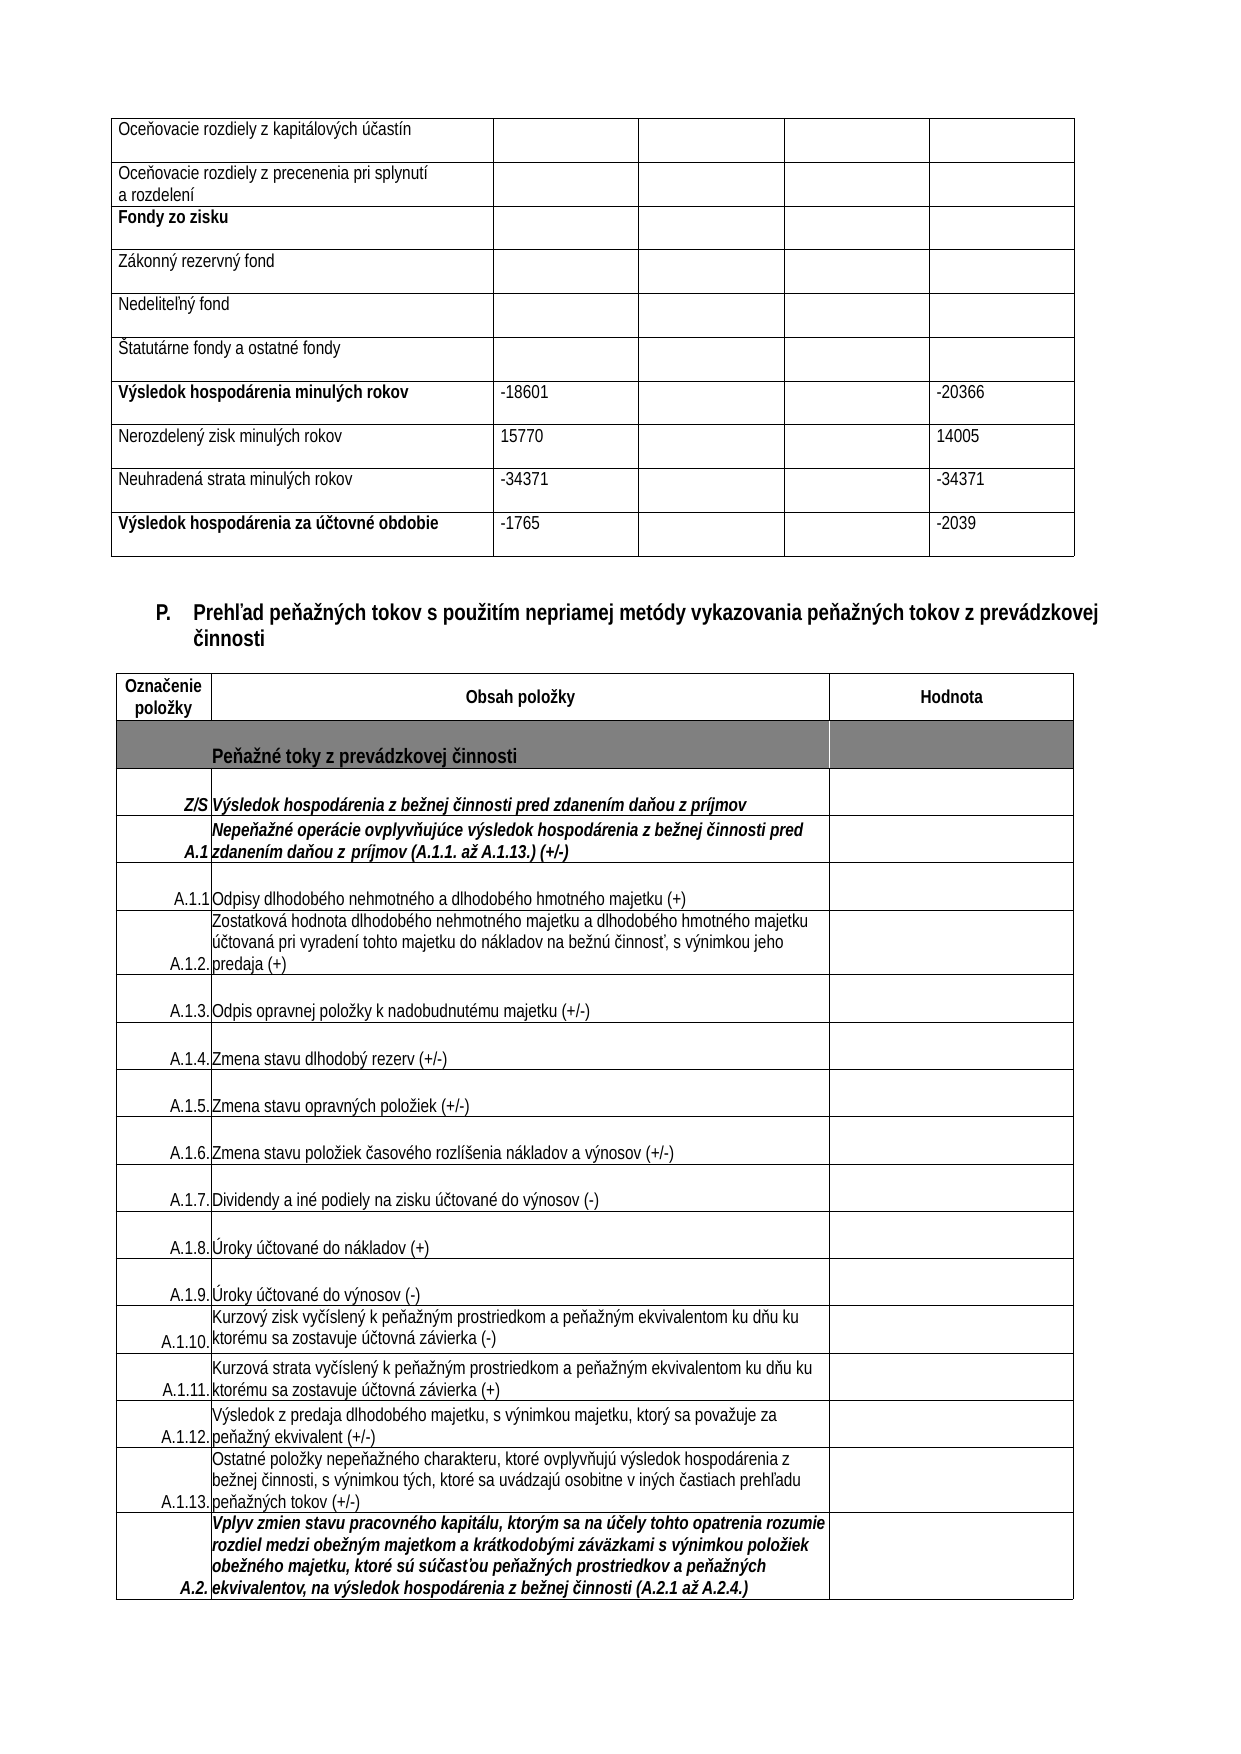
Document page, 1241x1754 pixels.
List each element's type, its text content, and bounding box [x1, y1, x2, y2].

table_cell 14005 [930, 425, 1074, 468]
table_cell [830, 1023, 1073, 1069]
table_cell [785, 207, 929, 249]
table_cell A.1.1 [117, 863, 211, 909]
table_cell [830, 1117, 1073, 1163]
table_cell Nepeňažné operácie ovplyvňujúce výsledok hospodárenia z bežnej činnosti pred zdanením daňou z príjmov (A.1.1. až A.1.13.) (+/-) [212, 816, 829, 862]
table_cell [639, 294, 784, 337]
table_cell Nedeliteľný fond [112, 294, 493, 337]
table_cell -1765 [494, 513, 638, 556]
table_cell [930, 250, 1074, 293]
table_cell [830, 1306, 1073, 1353]
table_cell [785, 513, 929, 556]
table_cell [830, 769, 1073, 815]
table_cell [830, 1448, 1073, 1512]
table_cell [117, 721, 211, 768]
table_cell [930, 207, 1074, 249]
table_cell A.1 [117, 816, 211, 862]
table_cell [785, 250, 929, 293]
table_cell [830, 1513, 1073, 1598]
table_cell [830, 1165, 1073, 1211]
table_cell Z/S [117, 769, 211, 815]
table_cell Kurzový zisk vyčíslený k peňažným prostriedkom a peňažným ekvivalentom ku dňu ku ktorému sa zostavuje účtovná závierka (-) [212, 1306, 829, 1353]
table_cell Štatutárne fondy a ostatné fondy [112, 338, 493, 381]
table_cell Výsledok hospodárenia za účtovné obdobie [112, 513, 493, 556]
table_cell [830, 1401, 1073, 1447]
table_cell [930, 163, 1074, 206]
table_cell [639, 163, 784, 206]
table_cell Odpis opravnej položky k nadobudnutému majetku (+/-) [212, 975, 829, 1022]
table_cell Výsledok z predaja dlhodobého majetku, s výnimkou majetku, ktorý sa považuje za peňažný ekvivalent (+/-) [212, 1401, 829, 1447]
table_cell A.1.5. [117, 1070, 211, 1116]
table_header Hodnota [830, 674, 1073, 720]
table_cell [494, 250, 638, 293]
table_cell Úroky účtované do výnosov (-) [212, 1259, 829, 1305]
table_cell Zákonný rezervný fond [112, 250, 493, 293]
table_cell [639, 119, 784, 162]
table_cell [494, 338, 638, 381]
table_cell Oceňovacie rozdiely z precenenia pri splynutí a rozdelení [112, 163, 493, 206]
table_cell [785, 119, 929, 162]
table_cell 15770 [494, 425, 638, 468]
table_cell Odpisy dlhodobého nehmotného a dlhodobého hmotného majetku (+) [212, 863, 829, 909]
table_cell [639, 513, 784, 556]
table_cell A.2. [117, 1513, 211, 1598]
table_cell Nerozdelený zisk minulých rokov [112, 425, 493, 468]
table_cell -18601 [494, 382, 638, 424]
table_cell [785, 382, 929, 424]
table_cell Vplyv zmien stavu pracovného kapitálu, ktorým sa na účely tohto opatrenia rozumie rozdiel medzi obežným majetkom a krátkodobými záväzkami s výnimkou položiek obežného majetku, ktoré sú súčasťou peňažných prostriedkov a peňažných ekvivalentov, na výsledok hospodárenia z bežnej činnosti (A.2.1 až A.2.4.) [212, 1513, 829, 1598]
table_cell A.1.2. [117, 911, 211, 974]
table_cell A.1.4. [117, 1023, 211, 1069]
table_cell [930, 119, 1074, 162]
table_cell Neuhradená strata minulých rokov [112, 469, 493, 512]
table_header Obsah položky [212, 674, 829, 720]
table_cell [830, 1259, 1073, 1305]
table_cell [785, 425, 929, 468]
table_cell [785, 163, 929, 206]
table_cell [830, 1212, 1073, 1258]
table_cell [639, 469, 784, 512]
table_cell A.1.12. [117, 1401, 211, 1447]
table_cell [830, 1354, 1073, 1400]
table_cell [494, 163, 638, 206]
table_cell A.1.11. [117, 1354, 211, 1400]
table_cell [785, 294, 929, 337]
table_cell -20366 [930, 382, 1074, 424]
table_cell [830, 721, 1073, 768]
table_cell A.1.3. [117, 975, 211, 1022]
table_cell A.1.13. [117, 1448, 211, 1512]
table_cell [830, 1070, 1073, 1116]
table_cell A.1.7. [117, 1165, 211, 1211]
table_cell Fondy zo zisku [112, 207, 493, 249]
table_cell Úroky účtované do nákladov (+) [212, 1212, 829, 1258]
table_cell [830, 911, 1073, 974]
table_cell [830, 816, 1073, 862]
table_cell [639, 338, 784, 381]
table_cell [785, 338, 929, 381]
table_cell [830, 975, 1073, 1022]
table_cell Zmena stavu položiek časového rozlíšenia nákladov a výnosov (+/-) [212, 1117, 829, 1163]
table_cell Oceňovacie rozdiely z kapitálových účastín [112, 119, 493, 162]
table_cell [785, 469, 929, 512]
table_cell Zmena stavu opravných položiek (+/-) [212, 1070, 829, 1116]
table_cell [494, 207, 638, 249]
table_cell [830, 863, 1073, 909]
table_cell Výsledok hospodárenia minulých rokov [112, 382, 493, 424]
table_cell -2039 [930, 513, 1074, 556]
table_cell A.1.6. [117, 1117, 211, 1163]
table_cell Zmena stavu dlhodobý rezerv (+/-) [212, 1023, 829, 1069]
table_cell Ostatné položky nepeňažného charakteru, ktoré ovplyvňujú výsledok hospodárenia z bežnej činnosti, s výnimkou tých, ktoré sa uvádzajú osobitne v iných častiach prehľadu peňažných tokov (+/-) [212, 1448, 829, 1512]
table_cell Dividendy a iné podiely na zisku účtované do výnosov (-) [212, 1165, 829, 1211]
table_cell [639, 425, 784, 468]
text P. Prehľad peňažných tokov s použitím nepriamej metódy vykazovania peňažných tokov z prevádzkovej činnosti [156, 599, 1122, 652]
table_cell A.1.10. [117, 1306, 211, 1353]
table_cell [639, 250, 784, 293]
table_cell A.1.9. [117, 1259, 211, 1305]
table_cell -34371 [494, 469, 638, 512]
table_cell Kurzová strata vyčíslený k peňažným prostriedkom a peňažným ekvivalentom ku dňu ku ktorému sa zostavuje účtovná závierka (+) [212, 1354, 829, 1400]
table_cell [930, 338, 1074, 381]
table_cell Výsledok hospodárenia z bežnej činnosti pred zdanením daňou z príjmov [212, 769, 829, 815]
table_cell Zostatková hodnota dlhodobého nehmotného majetku a dlhodobého hmotného majetku účtovaná pri vyradení tohto majetku do nákladov na bežnú činnosť, s výnimkou jeho predaja (+) [212, 911, 829, 974]
table_cell [930, 294, 1074, 337]
table_cell [639, 382, 784, 424]
table_cell [639, 207, 784, 249]
table_cell [494, 119, 638, 162]
table_cell Peňažné toky z prevádzkovej činnosti [211, 721, 829, 768]
table_cell -34371 [930, 469, 1074, 512]
table_cell [494, 294, 638, 337]
table_cell A.1.8. [117, 1212, 211, 1258]
table_header Označenie položky [117, 674, 211, 720]
